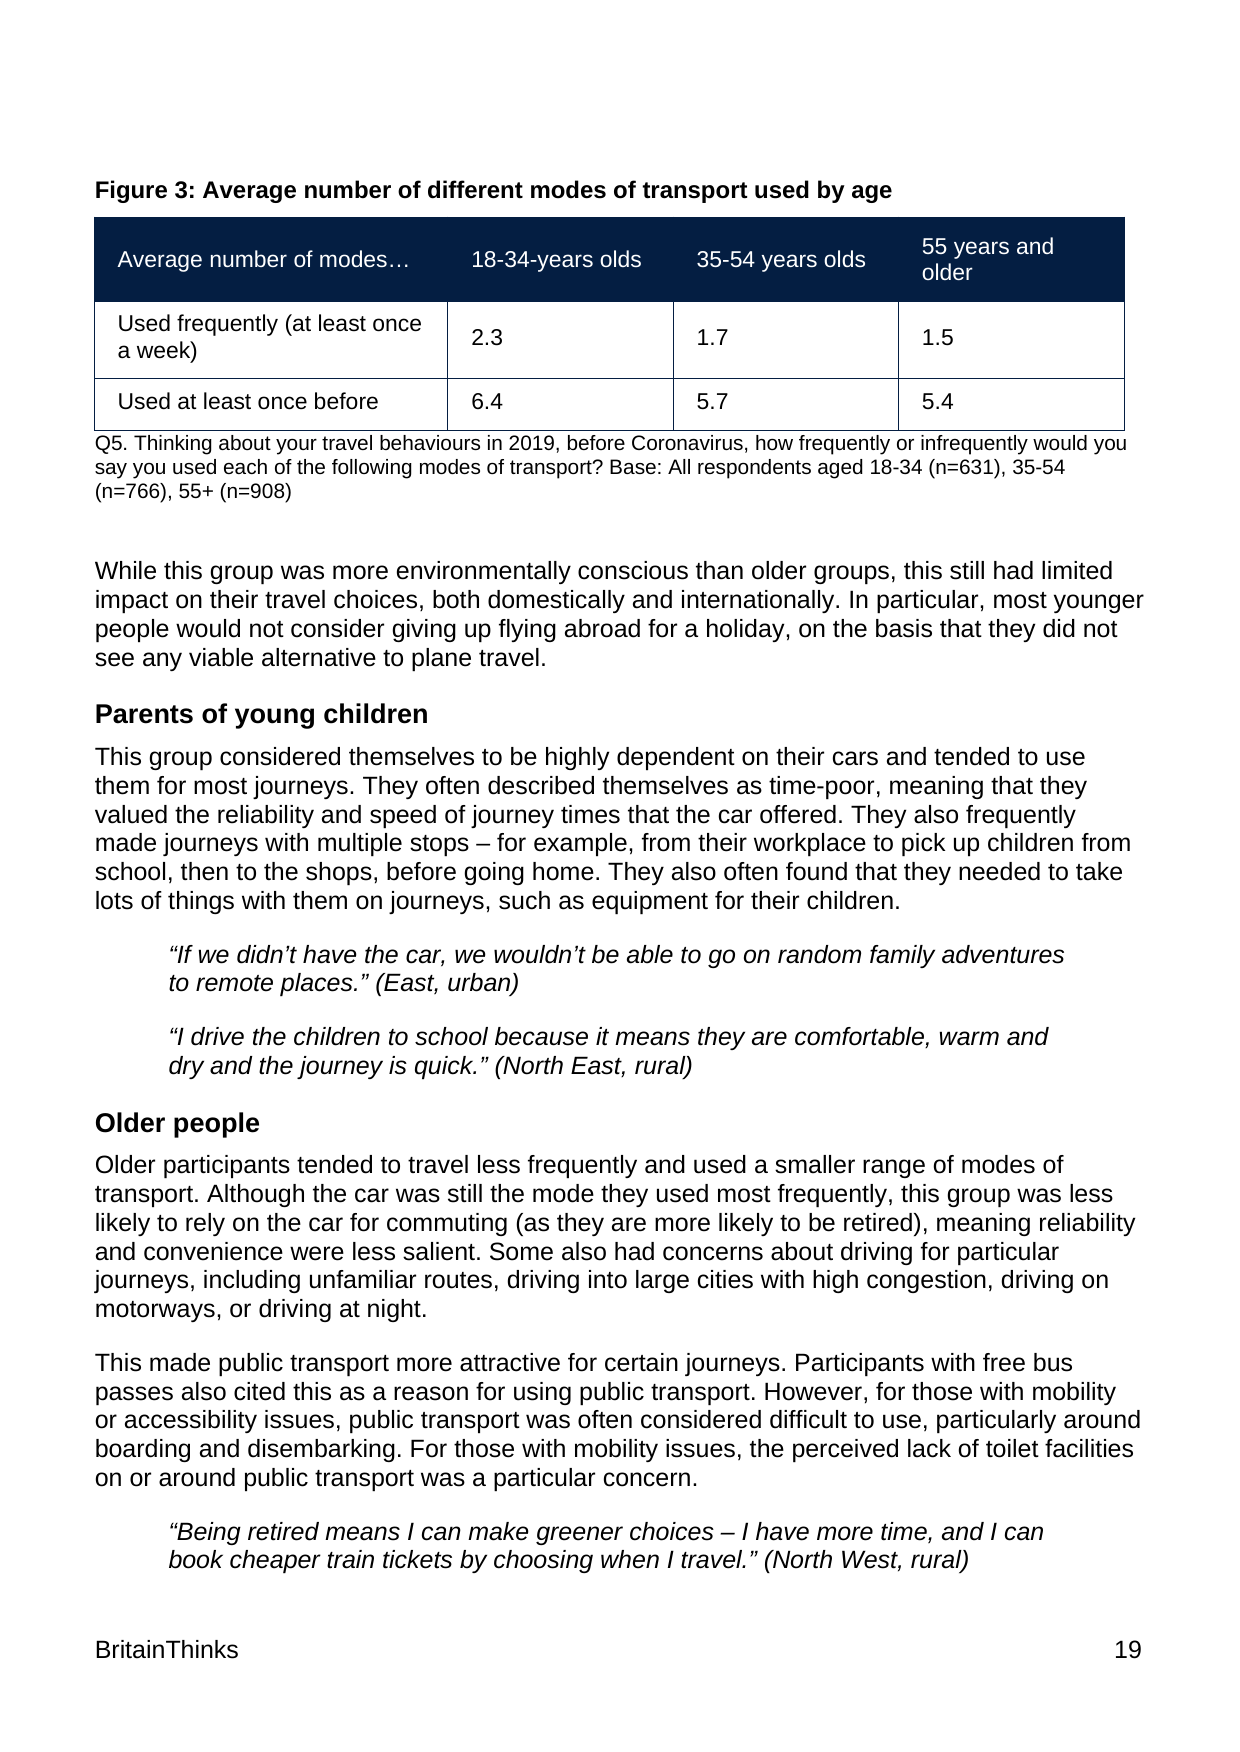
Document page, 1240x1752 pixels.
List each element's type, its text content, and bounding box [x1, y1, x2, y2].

text “If we didn’t have the car, we wouldn’t be able to go on random family adventures to remote places.” (East, urban) [168, 939, 1071, 997]
table_header 35-54 years olds [674, 218, 898, 301]
subtitle Older people [94, 1104, 1145, 1138]
text Figure 3: Average number of different modes of transport used by age [94, 176, 1145, 204]
table_header 55 years and older [899, 218, 1124, 301]
table_cell Used at least once before [95, 379, 447, 429]
text “Being retired means I can make greener choices – I have more time, and I can book cheaper train tickets by choosing when I travel.” (North West, rural) [168, 1517, 1071, 1574]
text While this group was more environmentally conscious than older groups, this still had limited impact on their travel choices, both domestically and internationally. In particular, most younger people would not consider giving up flying abroad for a holiday, on the basis that they did not see any viable alternative to plane travel. [94, 556, 1145, 671]
text “I drive the children to school because it means they are comfortable, warm and dry and the journey is quick.” (North East, rural) [168, 1022, 1071, 1079]
text This made public transport more attractive for certain journeys. Participants with free bus passes also cited this as a reason for using public transport. However, for those with mobility or accessibility issues, public transport was often considered difficult to use, particularly around boarding and disembarking. For those with mobility issues, the perceived lack of toilet facilities on or around public transport was a particular concern. [94, 1348, 1145, 1492]
table_cell 5.4 [899, 379, 1124, 429]
subtitle Parents of young children [94, 696, 1145, 729]
text Q5. Thinking about your travel behaviours in 2019, before Coronavirus, how frequently or infrequently would you say you used each of the following modes of transport? Base: All respondents aged 18-34 (n=631), 35-54 (n=766), 55+ (n=908) [94, 431, 1145, 502]
table_cell 5.7 [674, 379, 898, 429]
table_cell 1.5 [899, 302, 1124, 378]
table_cell Used frequently (at least once a week) [95, 302, 447, 378]
table_header 18-34-years olds [448, 218, 673, 301]
table_cell 6.4 [448, 379, 673, 429]
table_header Average number of modes… [95, 218, 447, 301]
text This group considered themselves to be highly dependent on their cars and tended to use them for most journeys. They often described themselves as time-poor, meaning that they valued the reliability and speed of journey times that the car offered. They also frequently made journeys with multiple stops – for example, from their workplace to pick up children from school, then to the shops, before going home. They also often found that they needed to take lots of things with them on journeys, such as equipment for their children. [94, 742, 1145, 914]
table_cell 1.7 [674, 302, 898, 378]
table_cell 2.3 [448, 302, 673, 378]
text Older participants tended to travel less frequently and used a smaller range of modes of transport. Although the car was still the mode they used most frequently, this group was less likely to rely on the car for commuting (as they are more likely to be retired), meaning reliability and convenience were less salient. Some also had concerns about driving for particular journeys, including unfamiliar routes, driving into large cities with high congestion, driving on motorways, or driving at night. [94, 1150, 1145, 1323]
